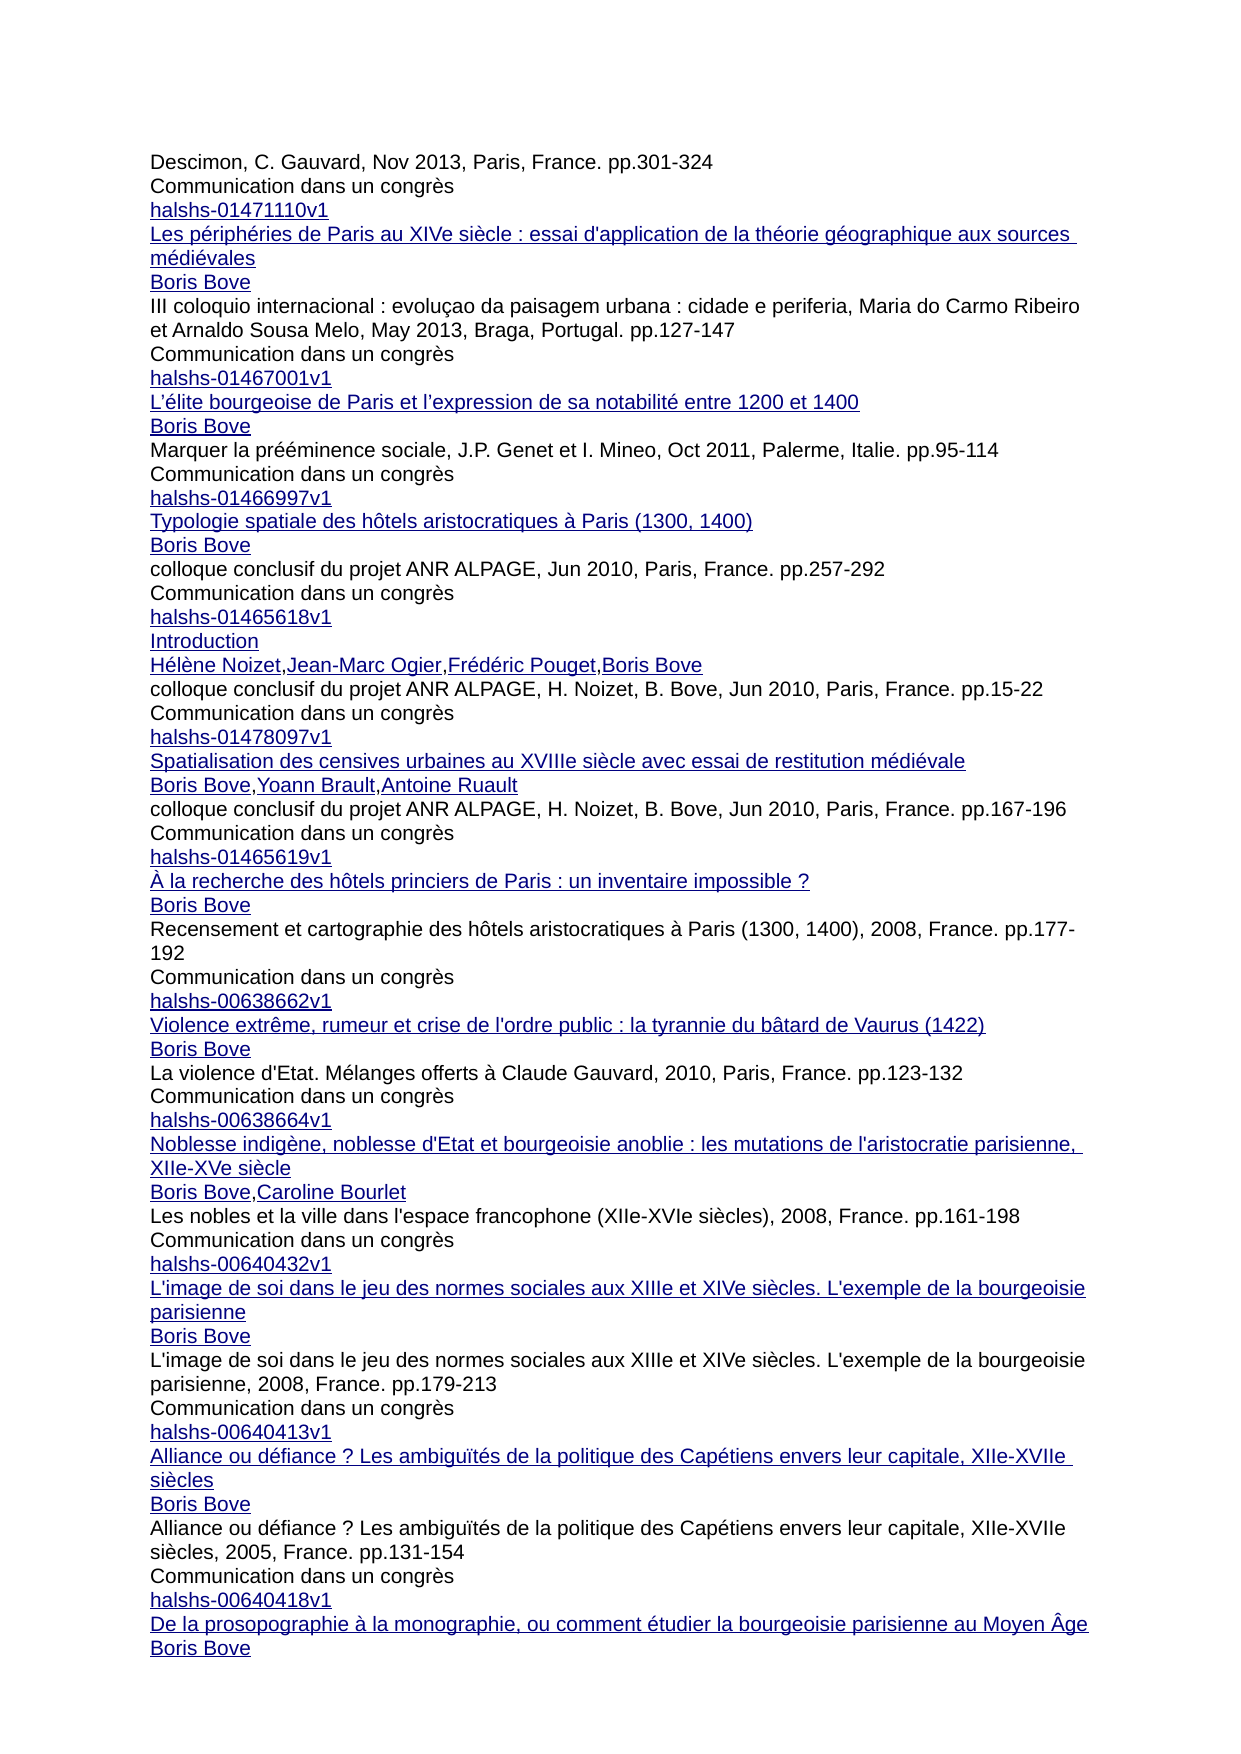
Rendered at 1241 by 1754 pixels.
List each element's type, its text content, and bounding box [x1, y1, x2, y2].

table_cell Introduction Hélène Noizet,Jean-Marc Ogier,Frédéric Pouget,Boris Bove colloque conclusif du projet ANR ALPAGE, H. Noizet, B. Bove, Jun 2010, Paris, France. pp.15-22 Communication dans un congrès halshs-01478097v1 [150, 629, 1090, 749]
table_cell Les périphéries de Paris au XIVe siècle : essai d'application de la théorie géographique aux sources médiévales Boris Bove III coloquio internacional : evoluçao da paisagem urbana : cidade e periferia, Maria do Carmo Ribeiro et Arnaldo Sousa Melo, May 2013, Braga, Portugal. pp.127-147 Communication dans un congrès halshs-01467001v1 [150, 222, 1090, 389]
table_cell L’élite bourgeoise de Paris et l’expression de sa notabilité entre 1200 et 1400 Boris Bove Marquer la prééminence sociale, J.P. Genet et I. Mineo, Oct 2011, Palerme, Italie. pp.95-114 Communication dans un congrès halshs-01466997v1 [150, 390, 1090, 509]
table_cell Spatialisation des censives urbaines au XVIIIe siècle avec essai de restitution médiévale Boris Bove,Yoann Brault,Antoine Ruault colloque conclusif du projet ANR ALPAGE, H. Noizet, B. Bove, Jun 2010, Paris, France. pp.167-196 Communication dans un congrès halshs-01465619v1 [150, 749, 1090, 869]
table_cell À la recherche des hôtels princiers de Paris : un inventaire impossible ? Boris Bove Recensement et cartographie des hôtels aristocratiques à Paris (1300, 1400), 2008, France. pp.177-192 Communication dans un congrès halshs-00638662v1 [150, 869, 1090, 1012]
table_cell Noblesse indigène, noblesse d'Etat et bourgeoisie anoblie : les mutations de l'aristocratie parisienne, XIIe-XVe siècle Boris Bove,Caroline Bourlet Les nobles et la ville dans l'espace francophone (XIIe-XVIe siècles), 2008, France. pp.161-198 Communication dans un congrès halshs-00640432v1 [150, 1132, 1090, 1276]
table_cell Alliance ou défiance ? Les ambiguïtés de la politique des Capétiens envers leur capitale, XIIe-XVIIe siècles Boris Bove Alliance ou défiance ? Les ambiguïtés de la politique des Capétiens envers leur capitale, XIIe-XVIIe siècles, 2005, France. pp.131-154 Communication dans un congrès halshs-00640418v1 [150, 1444, 1090, 1611]
table_cell Typologie spatiale des hôtels aristocratiques à Paris (1300, 1400) Boris Bove colloque conclusif du projet ANR ALPAGE, Jun 2010, Paris, France. pp.257-292 Communication dans un congrès halshs-01465618v1 [150, 509, 1090, 629]
table_cell Descimon, C. Gauvard, Nov 2013, Paris, France. pp.301-324 Communication dans un congrès halshs-01471110v1 [150, 150, 1090, 222]
table_cell De la prosopographie à la monographie, ou comment étudier la bourgeoisie parisienne au Moyen Âge Boris Bove [150, 1611, 1090, 1659]
table_cell L'image de soi dans le jeu des normes sociales aux XIIIe et XIVe siècles. L'exemple de la bourgeoisie parisienne Boris Bove L'image de soi dans le jeu des normes sociales aux XIIIe et XIVe siècles. L'exemple de la bourgeoisie parisienne, 2008, France. pp.179-213 Communication dans un congrès halshs-00640413v1 [150, 1276, 1090, 1444]
table_cell Violence extrême, rumeur et crise de l'ordre public : la tyrannie du bâtard de Vaurus (1422) Boris Bove La violence d'Etat. Mélanges offerts à Claude Gauvard, 2010, Paris, France. pp.123-132 Communication dans un congrès halshs-00638664v1 [150, 1013, 1090, 1132]
